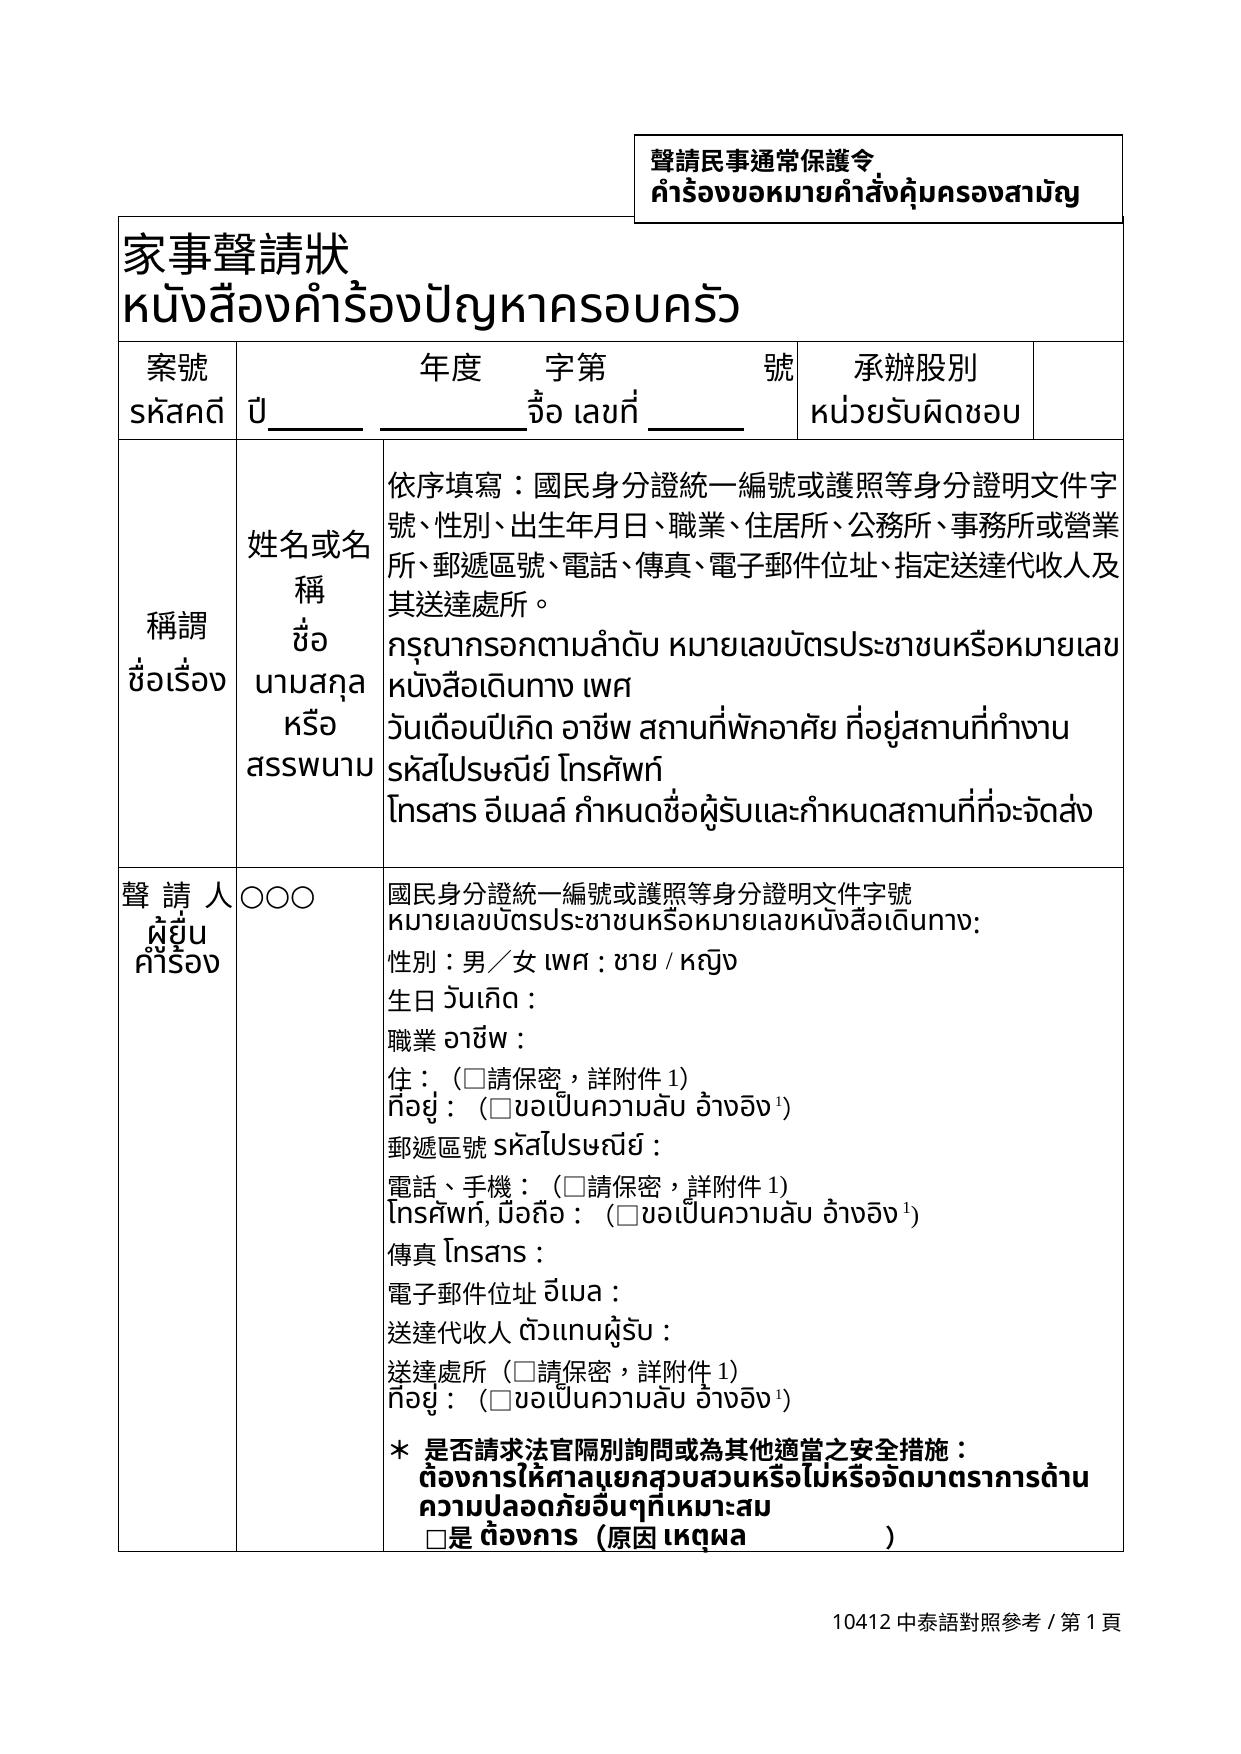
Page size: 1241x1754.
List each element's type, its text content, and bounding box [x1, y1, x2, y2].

table_header 家事聲請狀 หนังสืองคำร้องปัญหาครอบครัว [119, 217, 1123, 341]
table_cell 姓名或名稱 ชื่อนามสกุล หรือสรรพนาม [237, 440, 383, 867]
table_cell 承辦股別 หน่วยรับผิดชอบ [798, 342, 1033, 439]
text คำร้องขอหมายคำสั่งคุ้มครองสามัญ [650, 176, 1107, 210]
table_cell [1034, 342, 1123, 439]
table_cell 案號 รหัสคดี [119, 342, 236, 439]
table_cell 稱謂 ชื่อเรื่อง [119, 440, 236, 867]
table_cell 聲請人 ผู้ยื่นคำร้อง [119, 868, 236, 1551]
table_cell ○○○ [237, 868, 383, 1551]
text 聲請民事通常保護令 [650, 143, 1107, 176]
table_cell 年度 字第 號 ปี จื้อ เลขที่ [237, 342, 797, 439]
table_cell 依序填寫：國民身分證統一編號或護照等身分證明文件字號、性別、出生年月日、職業、住居所、公務所、事務所或營業所、郵遞區號、電話、傳真、電子郵件位址、指定送達代收人及其送達處所。 กรุณากรอกตามลำดับ หมายเลขบัตรประชาชนหรือหมายเลขหนังสือเดินทาง เพศ วันเดือนปีเกิด อาชีพ สถานที่พักอาศัย ที่อยู่สถานที่ทำงาน รหัสไปรษณีย์ โทรศัพท์ โทรสาร อีเมลล์ กำหนดชื่อผู้รับและกำหนดสถานที่ที่จะจัดส่ง [384, 440, 1123, 867]
table_cell 國民身分證統一編號或護照等身分證明文件字號 หมายเลขบัตรประชาชนหรือหมายเลขหนังสือเดินทาง: 性別：男／女 เพศ : ชาย / หญิง 生日 วันเกิด： 職業 อาชีพ： 住：（□請保密，詳附件1） ที่อยู่：（□ขอเป็นความลับ อ้างอิง1） 郵遞區號 รหัสไปรษณีย์： 電話、手機：（□請保密，詳附件1) โทรศัพท์, มือถือ：（□ขอเป็นความลับ อ้างอิง1) 傳真 โทรสาร： 電子郵件位址 อีเมล： 送達代收人 ตัวแทนผู้รับ： 送達處所（□請保密，詳附件1） ที่อยู่：（□ขอเป็นความลับ อ้างอิง1） 是否請求法官隔別詢問或為其他適當之安全措施： ต้องการให้ศาลแยกสวบสวนหรือไม่หรือจัดมาตราการด้านความปลอดภัยอื่นๆที่เหมาะสม □是 ต้องการ（原因เหตุผล ） [384, 868, 1123, 1551]
